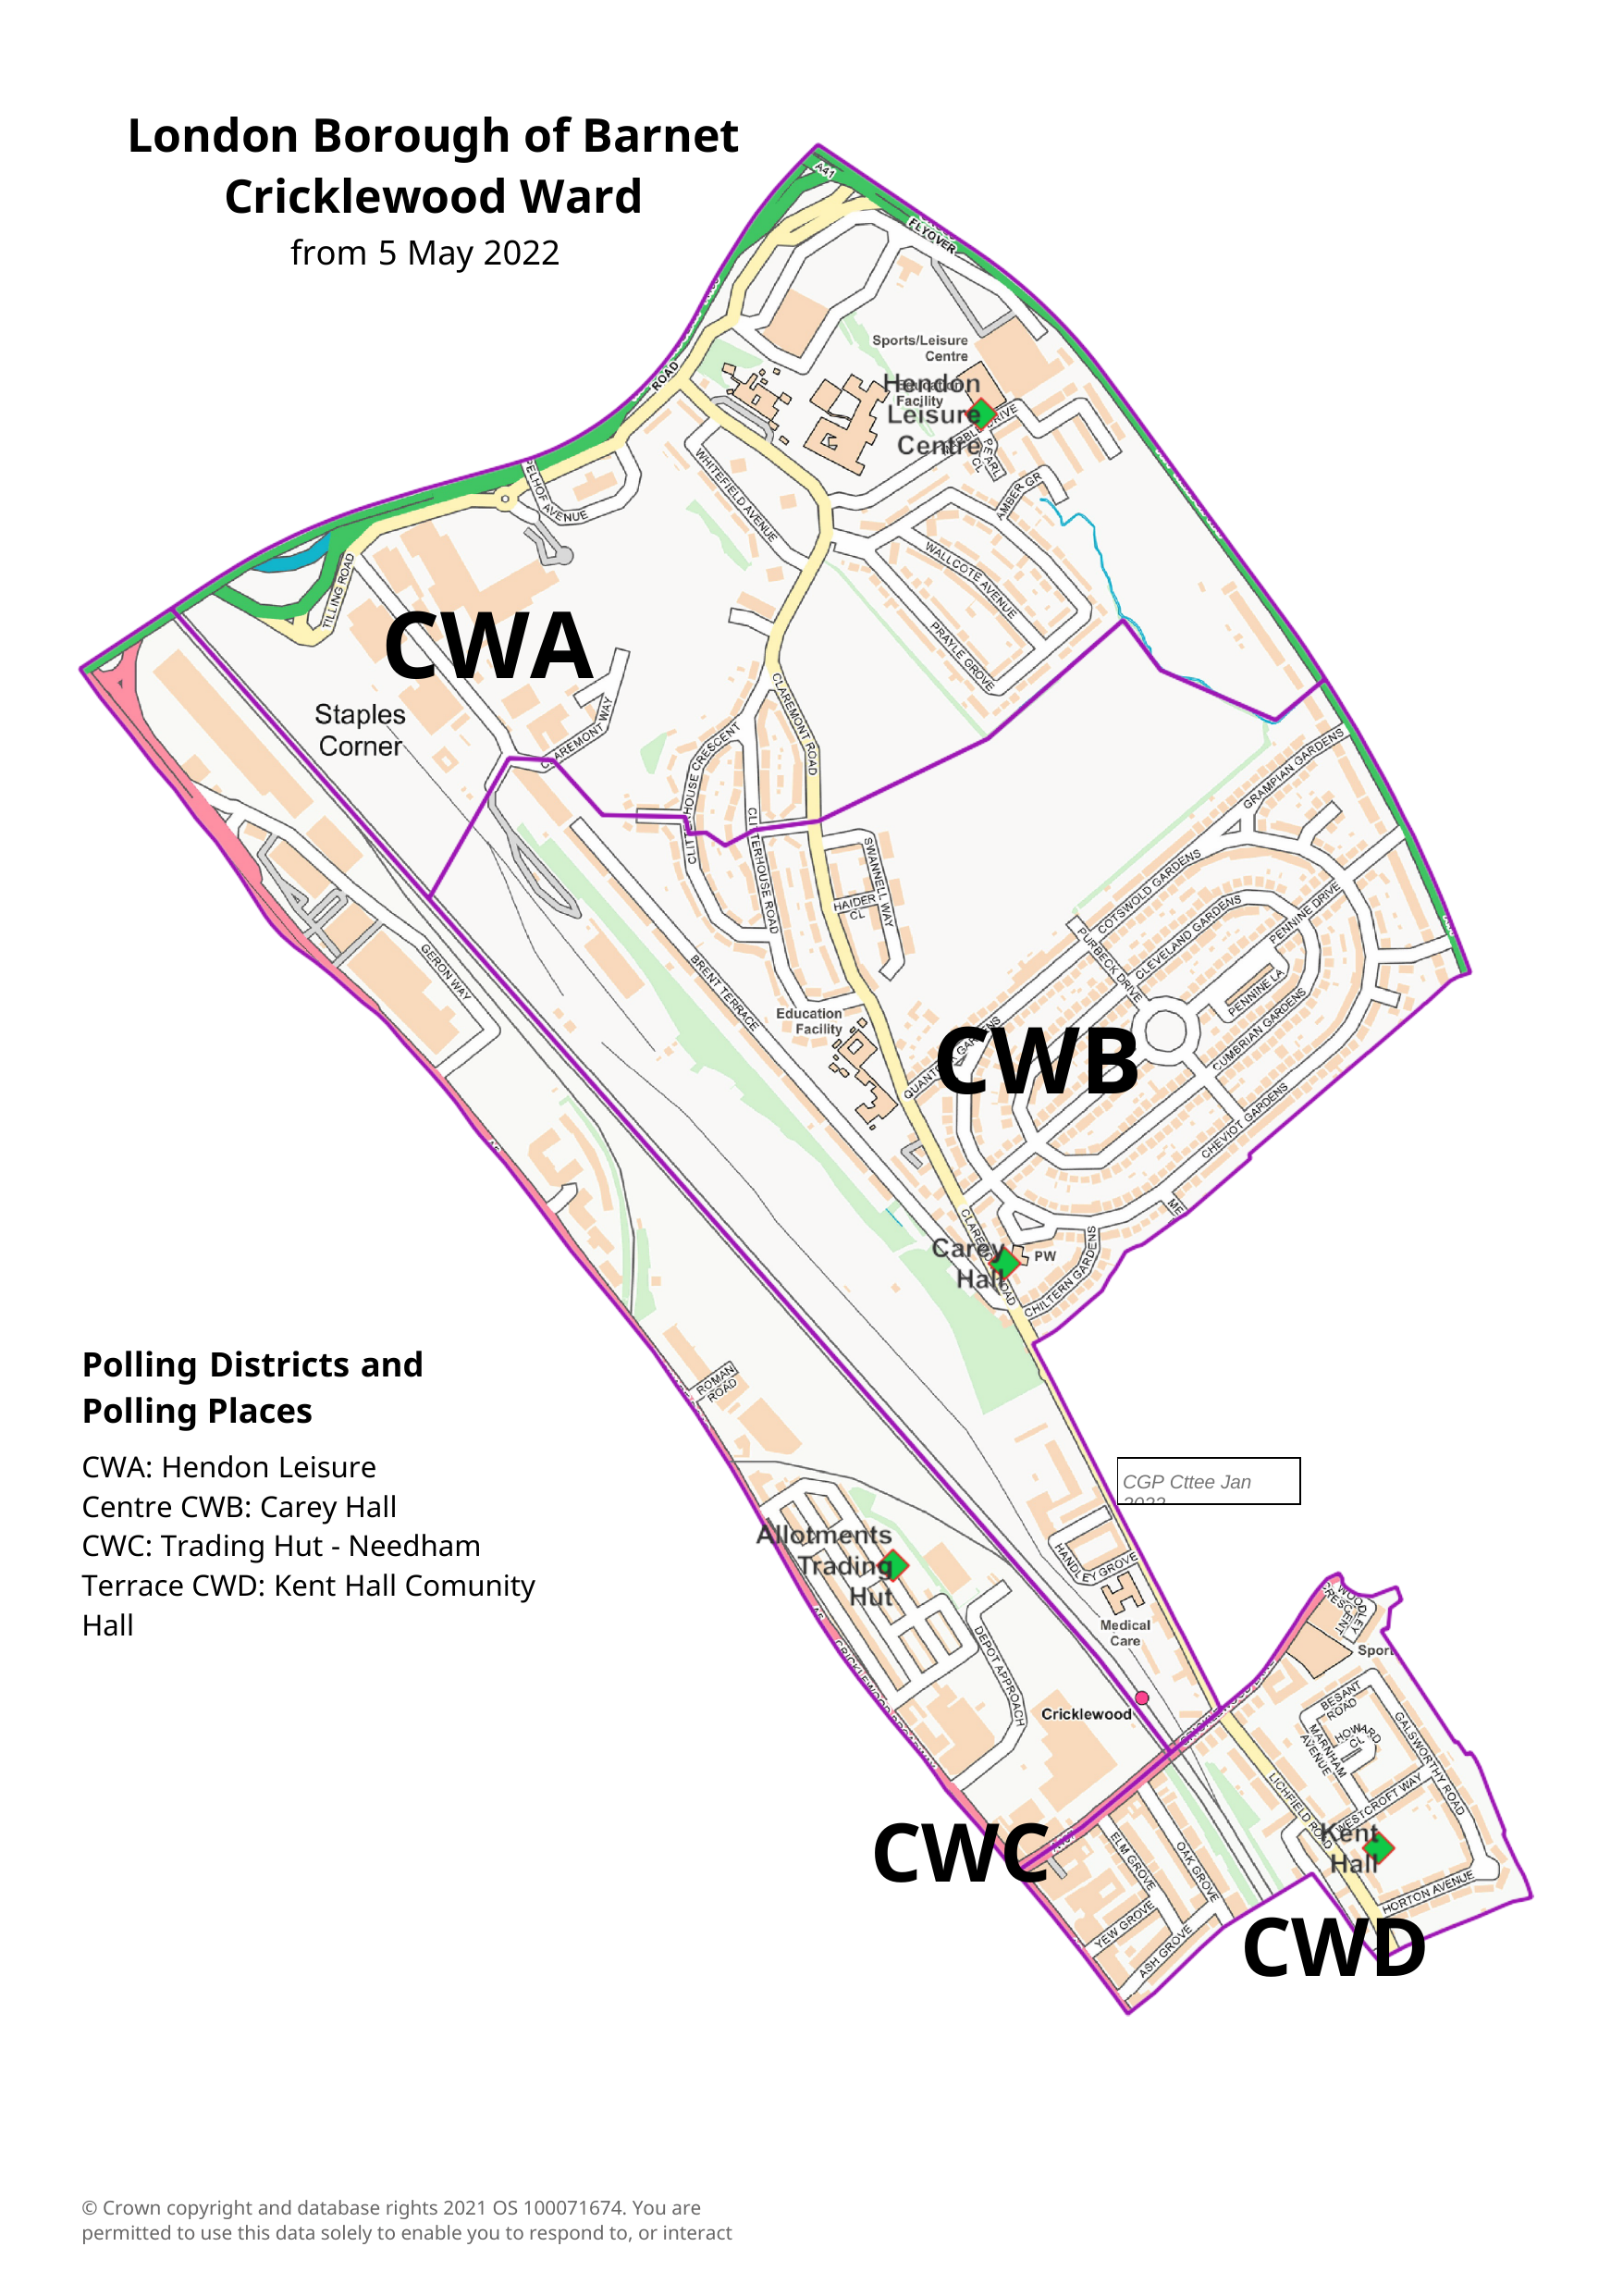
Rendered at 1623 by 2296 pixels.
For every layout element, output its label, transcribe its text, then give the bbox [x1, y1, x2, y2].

title CWA [52, 598, 180, 699]
text Cricklewood Ward [127, 163, 741, 226]
text CWA: Hendon Leisure Centre CWB: Carey Hall [81, 1447, 457, 1525]
text from 5 May 2022 [290, 228, 742, 275]
text [1118, 1459, 1299, 1503]
text © Crown copyright and database rights 2021 OS 100071674. You are permitted to use this data solely to enable you to respond to, or interact [81, 2194, 758, 2246]
text [950, 228, 1449, 275]
text CGP Cttee Jan 2022 [1123, 1470, 1299, 1503]
title CWB [1302, 1013, 1449, 1115]
text CWD [1240, 1900, 1449, 1995]
text London Borough of Barnet [127, 110, 741, 163]
text Polling Districts and Polling Places [81, 1340, 427, 1433]
text CWC: Trading Hut - Needham Terrace CWD: Kent Hall Comunity Hall [81, 1525, 572, 1644]
text CWC [870, 1806, 1034, 1900]
text CWC [1276, 1878, 1328, 1900]
